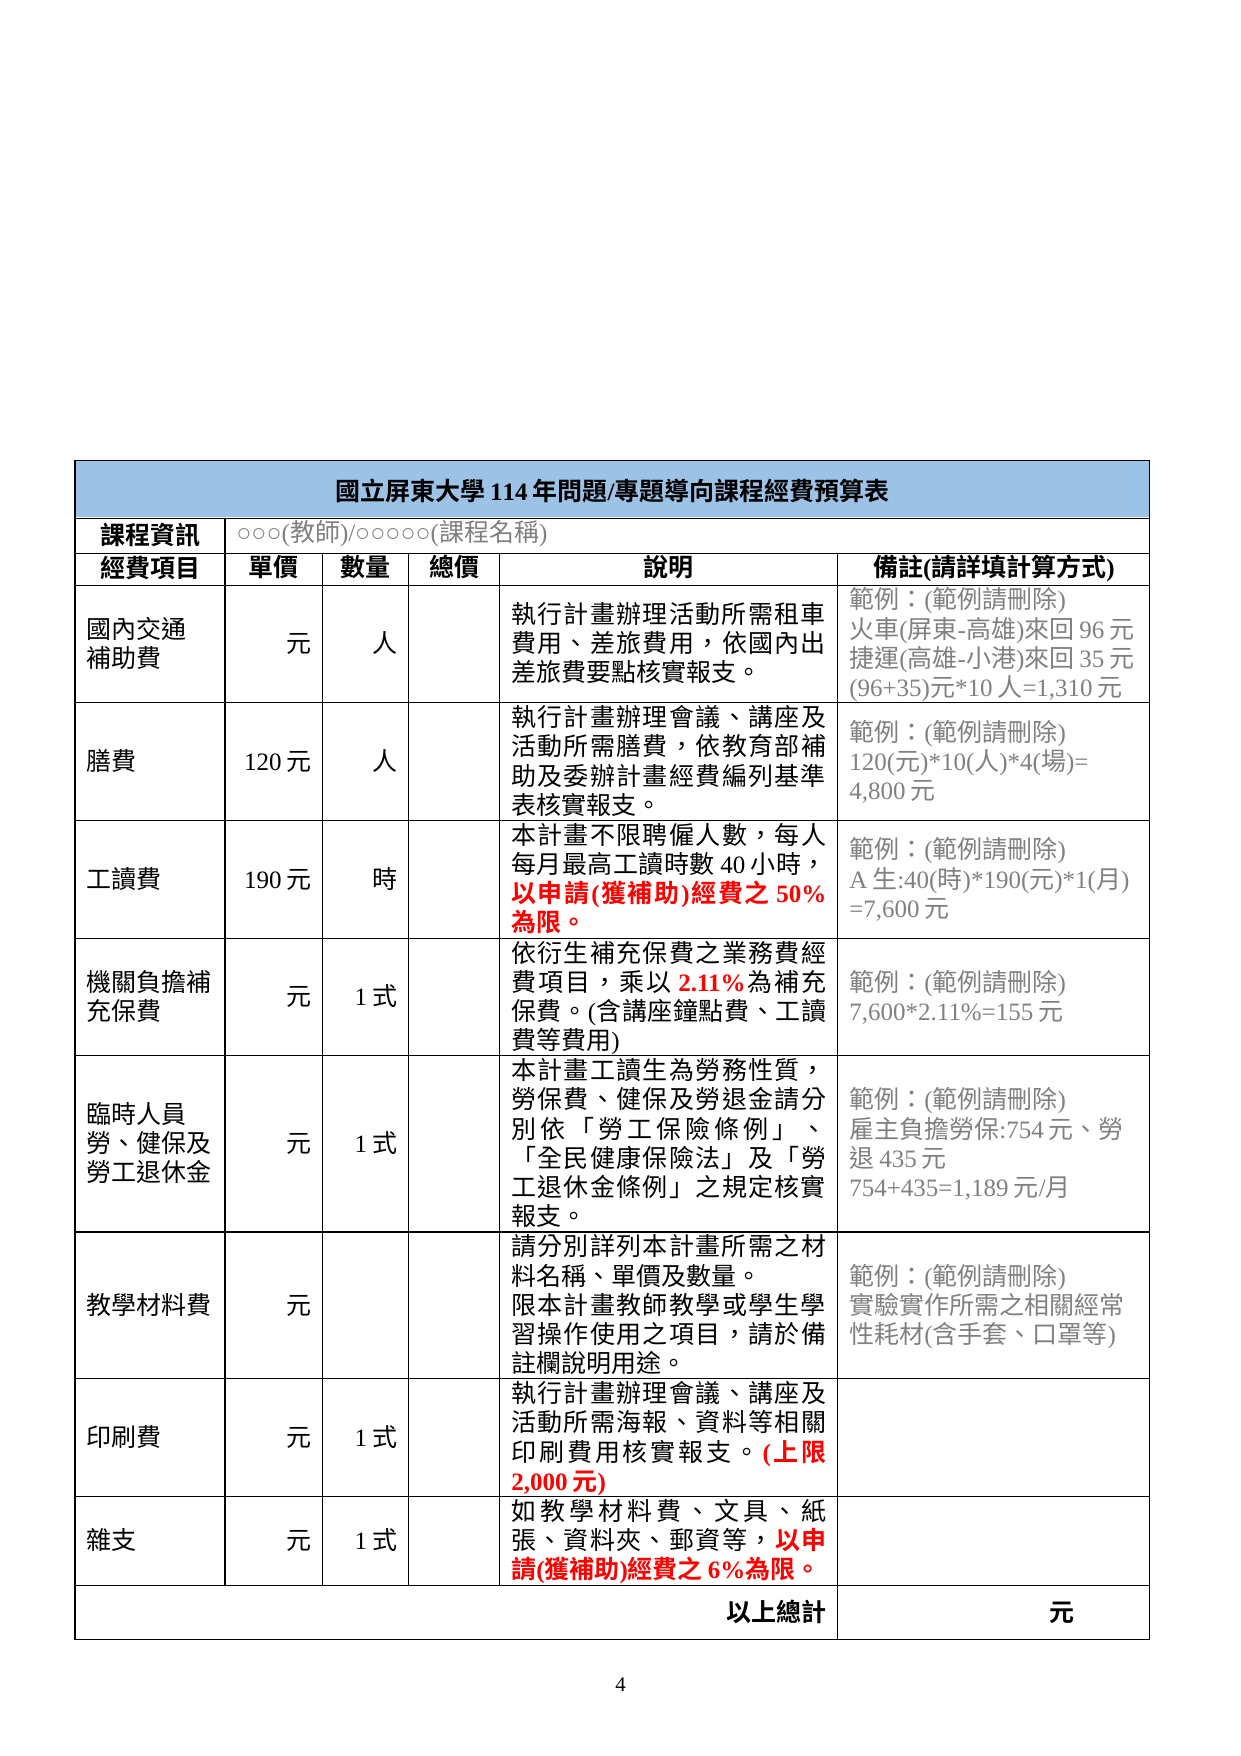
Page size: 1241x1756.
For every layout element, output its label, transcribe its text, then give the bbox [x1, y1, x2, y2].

table_cell 執行計畫辦理會議、講座及活動所需海報、資料等相關印刷費用核實報支。(上限2,000元) [500, 1379, 837, 1496]
table_cell 1式 [323, 1056, 408, 1231]
table_cell 元 [226, 939, 322, 1055]
table_cell 1式 [323, 1497, 408, 1584]
table_cell 依衍生補充保費之業務費經費項目，乘以2.11%為補充保費。(含講座鐘點費、工讀費等費用) [500, 939, 837, 1055]
table_cell [409, 821, 499, 938]
table_cell 範例：(範例請刪除) 實驗實作所需之相關經常性耗材(含手套、口罩等) [838, 1233, 1149, 1378]
table_cell [323, 1233, 408, 1378]
table_cell 元 [226, 586, 322, 702]
table_cell 元 [838, 1586, 1149, 1639]
table_cell 本計畫工讀生為勞務性質，勞保費、健保及勞退金請分別依「勞工保險條例」、「全民健康保險法」及「勞工退休金條例」之規定核實報支。 [500, 1056, 837, 1231]
table_cell 範例：(範例請刪除) 雇主負擔勞保:754元、勞退435元 754+435=1,189元/月 [838, 1056, 1149, 1231]
table_cell 1式 [323, 939, 408, 1055]
table_cell ○○○(教師)/○○○○○(課程名稱) [226, 519, 1149, 552]
table_cell 範例：(範例請刪除) A生:40(時)*190(元)*1(月) =7,600元 [838, 821, 1149, 938]
table_cell 機關負擔補充保費 [76, 939, 224, 1055]
table_cell 課程資訊 [76, 519, 224, 552]
table_cell 執行計畫辦理活動所需租車費用、差旅費用，依國內出差旅費要點核實報支。 [500, 586, 837, 702]
table_cell 範例：(範例請刪除) 7,600*2.11%=155元 [838, 939, 1149, 1055]
table_cell [409, 1233, 499, 1378]
table_cell [409, 1379, 499, 1496]
table_cell 單價 [226, 554, 322, 584]
table_cell 1式 [323, 1379, 408, 1496]
table_cell [409, 1497, 499, 1584]
table_cell 膳費 [76, 703, 224, 820]
table_header 國立屏東大學114年問題/專題導向課程經費預算表 [76, 461, 1149, 517]
table_cell [838, 1497, 1149, 1584]
table_cell 如教學材料費、文具、紙張、資料夾、郵資等，以申請(獲補助)經費之6%為限。 [500, 1497, 837, 1584]
table_cell [409, 703, 499, 820]
table_cell [838, 1379, 1149, 1496]
table_cell 印刷費 [76, 1379, 224, 1496]
table_cell 人 [323, 703, 408, 820]
table_cell 備註(請詳填計算方式) [838, 554, 1149, 584]
table_cell 雜支 [76, 1497, 224, 1584]
table_cell 說明 [500, 554, 837, 584]
table_cell [409, 586, 499, 702]
table_cell 人 [323, 586, 408, 702]
table_cell 元 [226, 1497, 322, 1584]
table_cell [409, 939, 499, 1055]
table_cell 元 [226, 1056, 322, 1231]
table_cell 經費項目 [76, 554, 224, 584]
table_cell 臨時人員勞、健保及勞工退休金 [76, 1056, 224, 1231]
table_cell 120元 [226, 703, 322, 820]
table_cell 請分別詳列本計畫所需之材料名稱、單價及數量。 限本計畫教師教學或學生學習操作使用之項目，請於備註欄說明用途。 [500, 1233, 837, 1378]
table_cell 元 [226, 1379, 322, 1496]
table_cell [409, 1056, 499, 1231]
table_cell 數量 [323, 554, 408, 584]
table_cell 190元 [226, 821, 322, 938]
table_cell 執行計畫辦理會議、講座及活動所需膳費，依教育部補助及委辦計畫經費編列基準表核實報支。 [500, 703, 837, 820]
table_cell 工讀費 [76, 821, 224, 938]
table_cell 本計畫不限聘僱人數，每人每月最高工讀時數40小時，以申請(獲補助)經費之50%為限。 [500, 821, 837, 938]
table_cell 元 [226, 1233, 322, 1378]
table_cell 範例：(範例請刪除) 120(元)*10(人)*4(場)= 4,800元 [838, 703, 1149, 820]
table_cell 教學材料費 [76, 1233, 224, 1378]
table_cell 範例：(範例請刪除) 火車(屏東-高雄)來回96元 捷運(高雄-小港)來回35元 (96+35)元*10人=1,310元 [838, 586, 1149, 702]
table_cell 以上總計 [76, 1586, 837, 1639]
table_cell 總價 [409, 554, 499, 584]
table_cell 國內交通 補助費 [76, 586, 224, 702]
table_cell 時 [323, 821, 408, 938]
